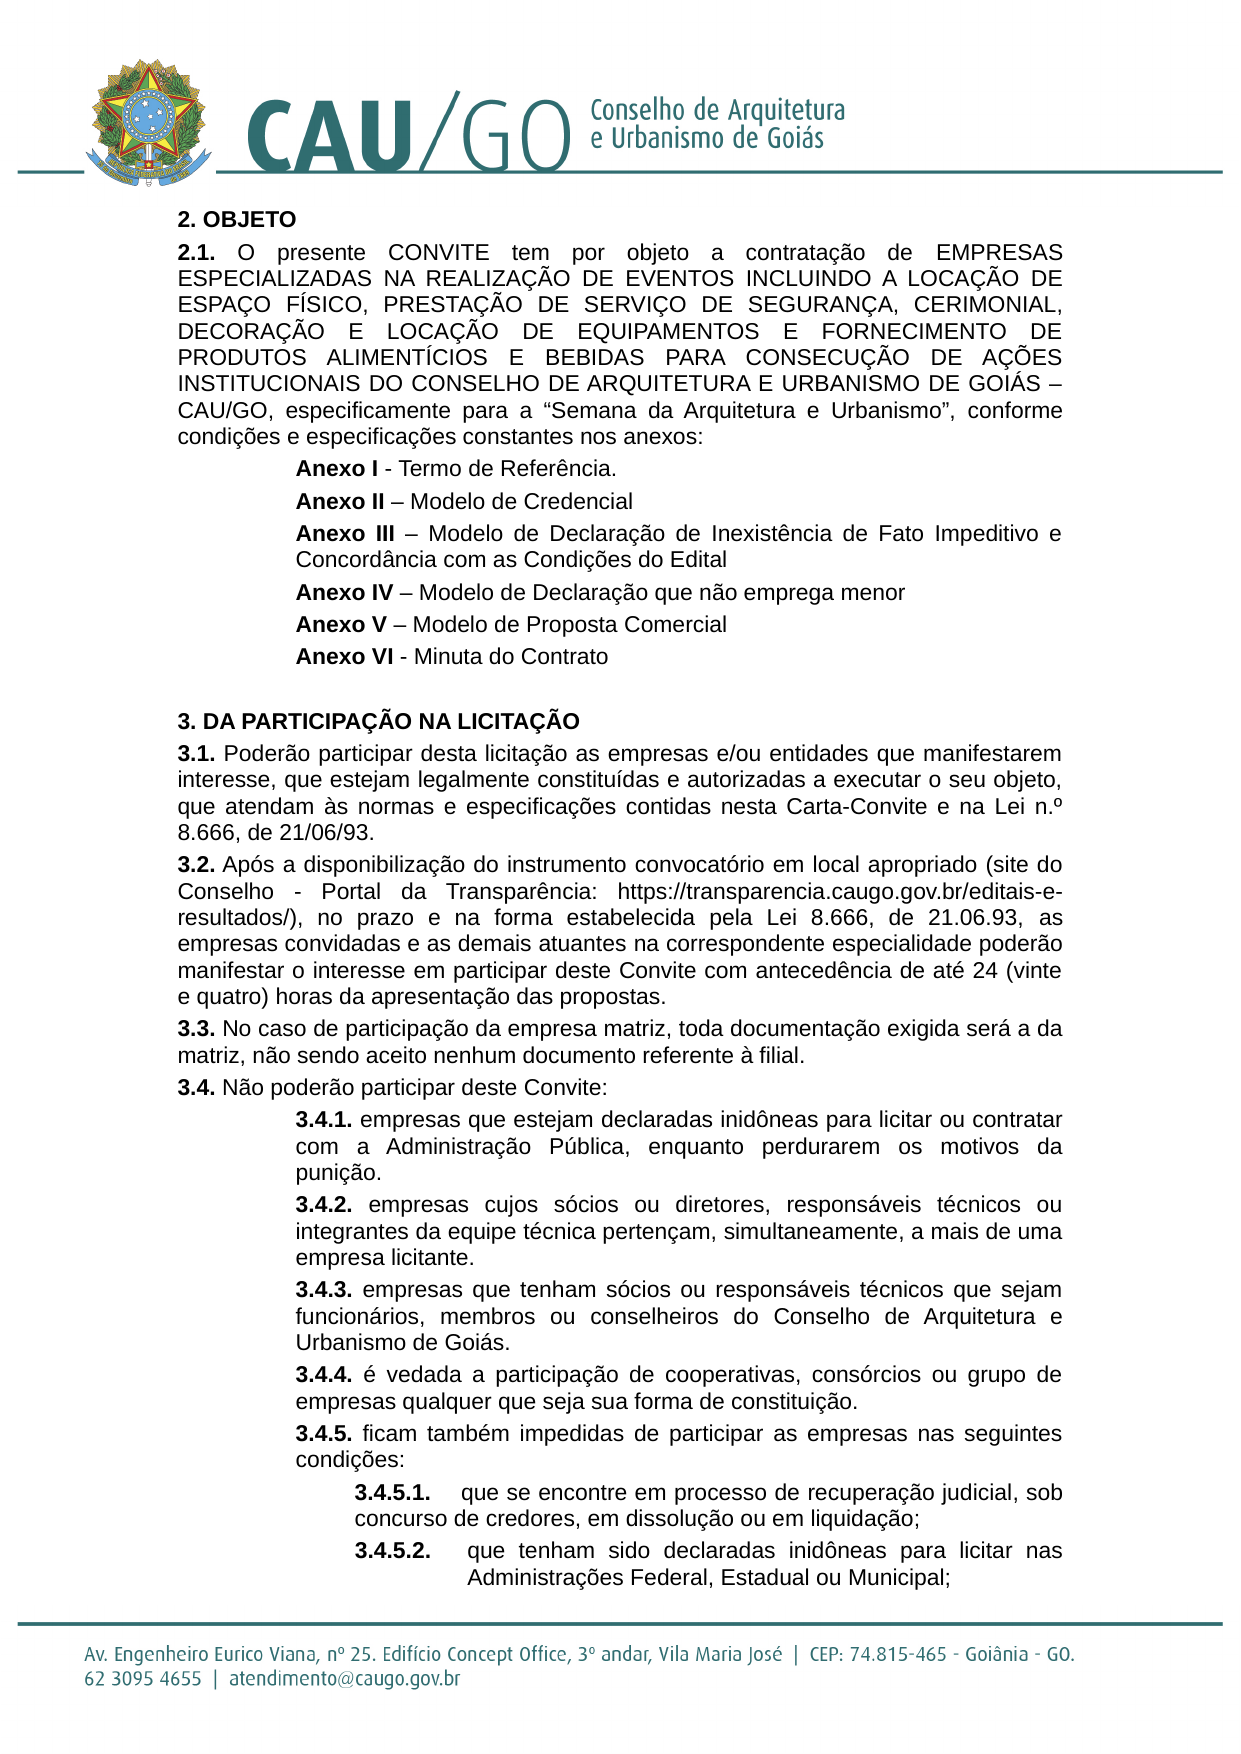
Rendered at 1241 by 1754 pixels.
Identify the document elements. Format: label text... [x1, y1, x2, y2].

text Anexo IV – Modelo de Declaração que não emprega menor [295, 578, 1063, 605]
text 3. DA PARTICIPAÇÃO NA LICITAÇÃO [177, 708, 1063, 734]
picture [0, 1605, 1240, 1754]
picture [0, 0, 1239, 207]
text 2.1. O presente CONVITE tem por objeto a contratação de EMPRESAS ESPECIALIZADAS NA REALIZAÇÃO DE EVENTOS INCLUINDO A LOCAÇÃO DE ESPAÇO FÍSICO, PRESTAÇÃO DE SERVIÇO DE SEGURANÇA, CERIMONIAL, DECORAÇÃO E LOCAÇÃO DE EQUIPAMENTOS E FORNECIMENTO DE PRODUTOS ALIMENTÍCIOS E BEBIDAS PARA CONSECUÇÃO DE AÇÕES INSTITUCIONAIS DO CONSELHO DE ARQUITETURA E URBANISMO DE GOIÁS – CAU/GO, especificamente para a “Semana da Arquitetura e Urbanismo”, conforme condições e especificações constantes nos anexos: [177, 238, 1063, 449]
text 3.4.5. ficam também impedidas de participar as empresas nas seguintes condições: [295, 1420, 1063, 1473]
text 3.1. Poderão participar desta licitação as empresas e/ou entidades que manifestarem interesse, que estejam legalmente constituídas e autorizadas a executar o seu objeto, que atendam às normas e especificações contidas nesta Carta-Convite e na Lei n.º 8.666, de 21/06/93. [177, 740, 1063, 845]
text 2. OBJETO [177, 207, 1063, 233]
text 3.2. Após a disponibilização do instrumento convocatório em local apropriado (site do Conselho - Portal da Transparência: https://transparencia.caugo.gov.br/editais-e-resultados/), no prazo e na forma estabelecida pela Lei 8.666, de 21.06.93, as empresas convidadas e as demais atuantes na correspondente especialidade poderão manifestar o interesse em participar deste Convite com antecedência de até 24 (vinte e quatro) horas da apresentação das propostas. [177, 851, 1063, 1009]
list que tenham sido declaradas inidôneas para licitar nas Administrações Federal, Estadual ou Municipal; [354, 1537, 1063, 1590]
text 3.4.3. empresas que tenham sócios ou responsáveis técnicos que sejam funcionários, membros ou conselheiros do Conselho de Arquitetura e Urbanismo de Goiás. [295, 1276, 1063, 1355]
text 3.4. Não poderão participar deste Convite: [177, 1074, 1063, 1100]
text 3.4.2. empresas cujos sócios ou diretores, responsáveis técnicos ou integrantes da equipe técnica pertençam, simultaneamente, a mais de uma empresa licitante. [295, 1191, 1063, 1270]
text 3.4.1. empresas que estejam declaradas inidôneas para licitar ou contratar com a Administração Pública, enquanto perdurarem os motivos da punição. [295, 1106, 1063, 1185]
text Anexo I - Termo de Referência. [295, 455, 1063, 482]
text 3.4.5.1. que se encontre em processo de recuperação judicial, sob concurso de credores, em dissolução ou em liquidação; [354, 1479, 1063, 1531]
text Anexo VI - Minuta do Contrato [295, 643, 1063, 669]
text 3.4.4. é vedada a participação de cooperativas, consórcios ou grupo de empresas qualquer que seja sua forma de constituição. [295, 1361, 1063, 1414]
text Anexo V – Modelo de Proposta Comercial [295, 611, 1063, 637]
text Anexo II – Modelo de Credencial [295, 488, 1063, 514]
text 3.3. No caso de participação da empresa matriz, toda documentação exigida será a da matriz, não sendo aceito nenhum documento referente à filial. [177, 1015, 1063, 1068]
text Anexo III – Modelo de Declaração de Inexistência de Fato Impeditivo e Concordância com as Condições do Edital [295, 520, 1063, 573]
